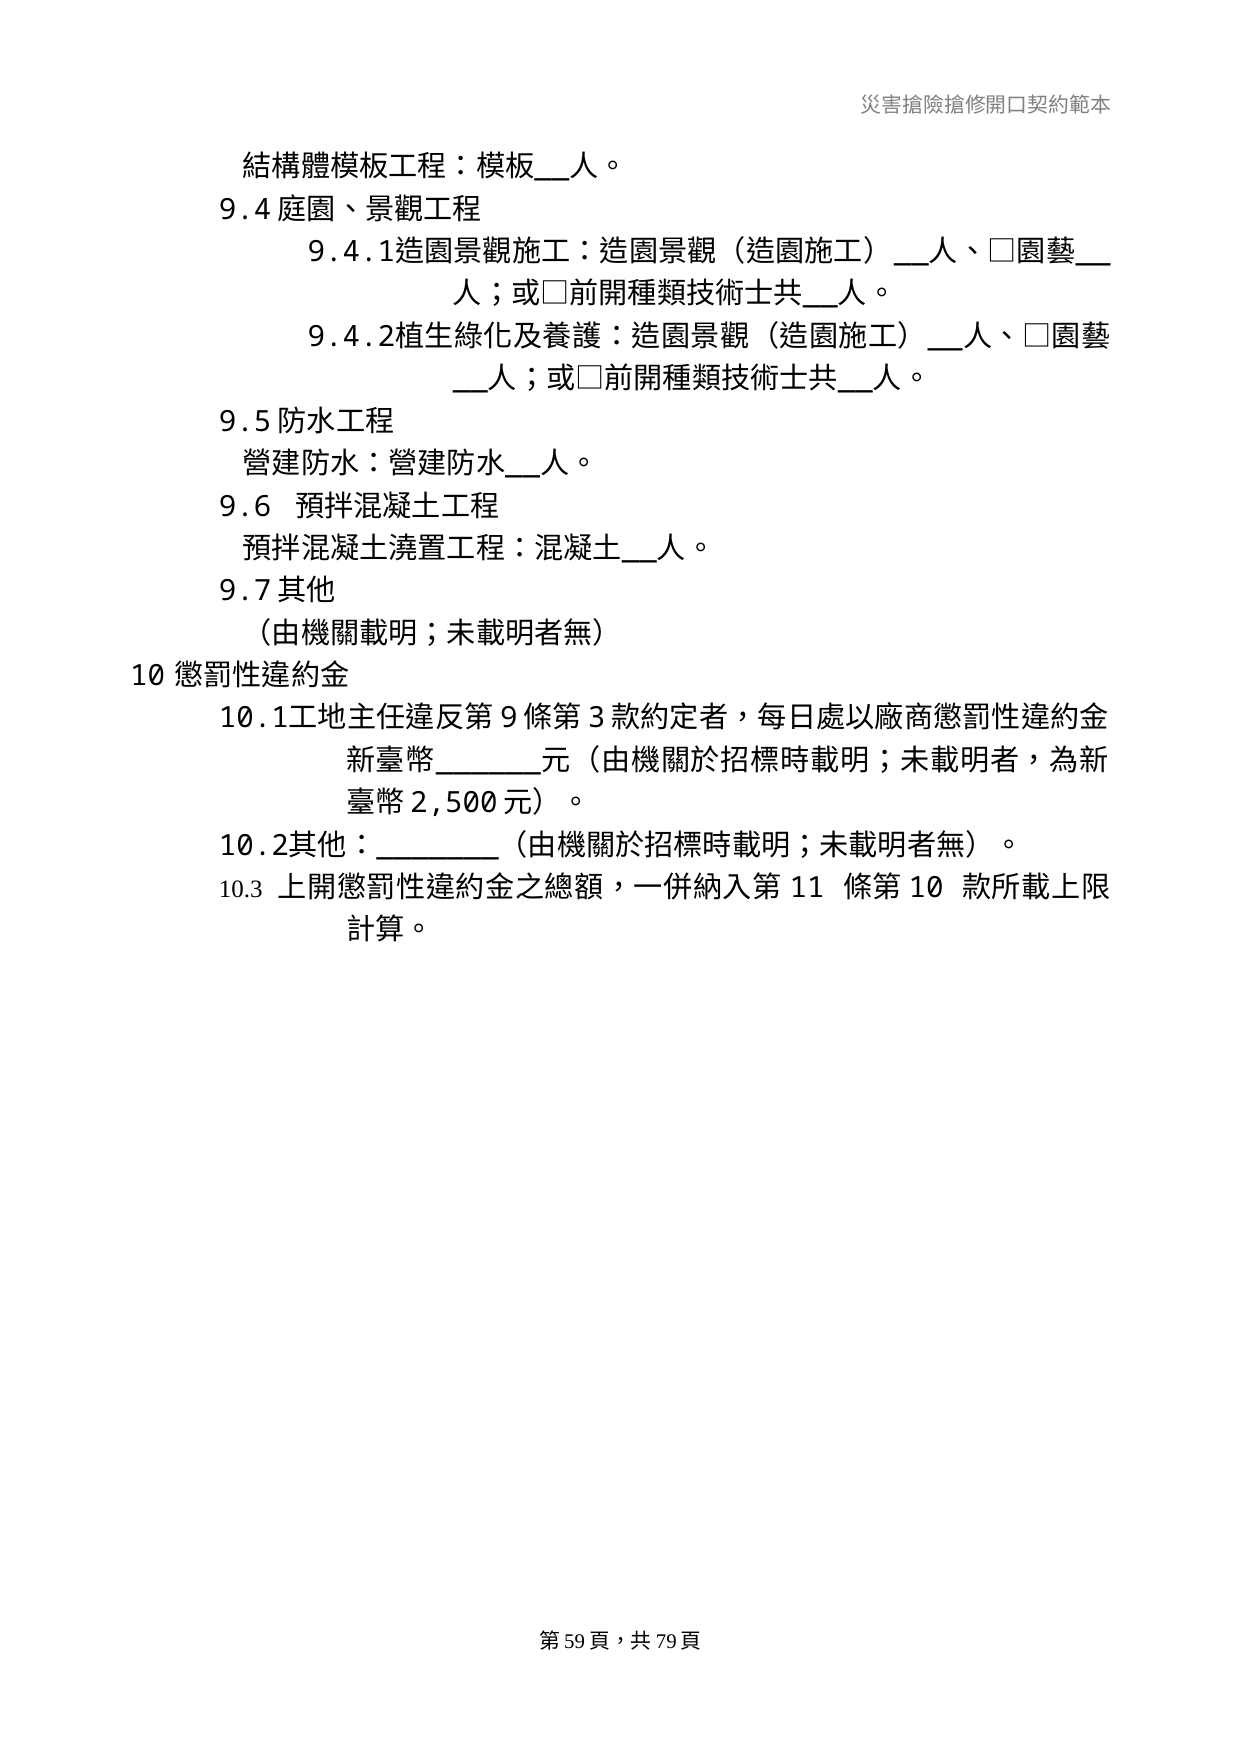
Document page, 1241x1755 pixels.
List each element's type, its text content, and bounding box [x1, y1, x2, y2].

text 預拌混凝土澆置工程：混凝土__人。 [242, 524, 1110, 567]
list 工地主任違反第9條第3款約定者，每日處以廠商懲罰性違約金新臺幣______元（由機關於招標時載明；未載明者，為新臺幣2,500元）。 [218, 694, 1110, 821]
list 上開懲罰性違約金之總額，一併納入第11 條第10 款所載上限計算。 [218, 863, 1110, 948]
list 懲罰性違約金 [130, 652, 1110, 694]
list 植生綠化及養護：造園景觀（造園施工）__人、□園藝__人；或□前開種類技術士共__人。 [307, 312, 1110, 397]
list 預拌混凝土工程 [218, 482, 1110, 524]
text （由機關載明；未載明者無） [242, 609, 1110, 652]
list 其他：_______（由機關於招標時載明；未載明者無）。 [218, 821, 1110, 863]
list 其他 [218, 567, 1110, 609]
text 結構體模板工程：模板__人。 [242, 143, 1110, 185]
list 造園景觀施工：造園景觀（造園施工）__人、□園藝__人；或□前開種類技術士共__人。 [307, 228, 1110, 312]
list 防水工程 [218, 397, 1110, 440]
list 庭園、景觀工程 [218, 185, 1110, 228]
text 營建防水：營建防水__人。 [242, 440, 1110, 482]
